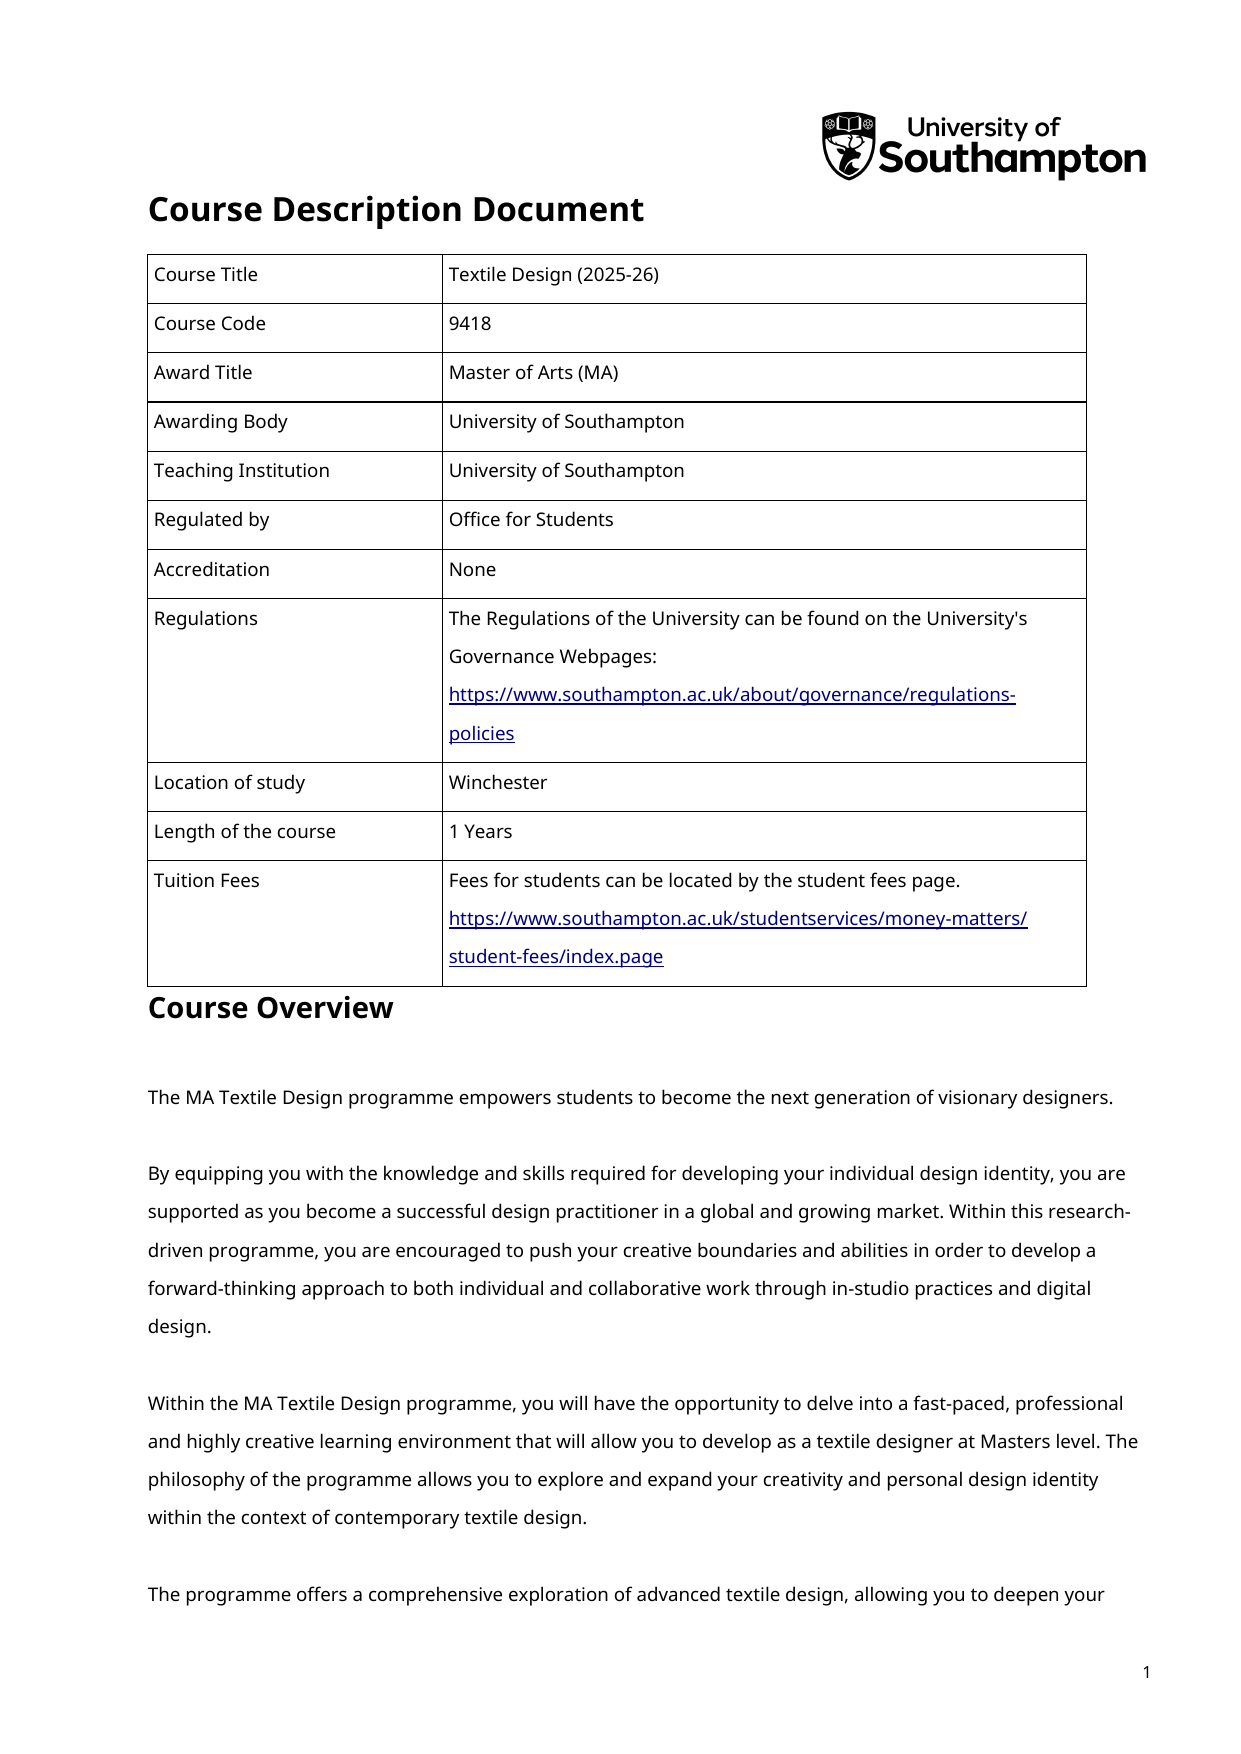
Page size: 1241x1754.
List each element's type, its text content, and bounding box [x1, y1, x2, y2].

table_cell Location of study [148, 763, 442, 811]
table_cell Teaching Institution [148, 452, 442, 500]
table_cell None [443, 550, 1086, 598]
table_cell The Regulations of the University can be found on the University's Governance Webpages: https://www.southampton.ac.uk/about/governance/regulations-policies [443, 599, 1086, 762]
table_cell Fees for students can be located by the student fees page. https://www.southampton.ac.uk/studentservices/money-matters/student-fees/index.page [443, 861, 1086, 986]
table_cell Length of the course [148, 812, 442, 860]
table_cell 9418 [443, 304, 1086, 352]
subtitle Course Description Document [148, 186, 1152, 231]
table_cell Master of Arts (MA) [443, 353, 1086, 401]
text The MA Textile Design programme empowers students to become the next generation of visionary designers. By equipping you with the knowledge and skills required for developing your individual design identity, you are supported as you become a successful design practitioner in a global and growing market. Within this research-driven programme, you are encouraged to push your creative boundaries and abilities in order to develop a forward-thinking approach to both individual and collaborative work through in-studio practices and digital design. Within the MA Textile Design programme, you will have the opportunity to delve into a fast-paced, professional and highly creative learning environment that will allow you to develop as a textile designer at Masters level. The philosophy of the programme allows you to explore and expand your creativity and personal design identity within the context of contemporary textile design. The programme offers a comprehensive exploration of advanced textile design, allowing you to deepen your [148, 1084, 1152, 1606]
table_header Textile Design (2025-26) [443, 255, 1086, 303]
table_cell Tuition Fees [148, 861, 442, 986]
table_cell Awarding Body [148, 403, 442, 451]
table_cell Winchester [443, 763, 1086, 811]
table_cell University of Southampton [443, 403, 1086, 451]
table_cell Office for Students [443, 501, 1086, 549]
table_cell Course Code [148, 304, 442, 352]
table_cell Accreditation [148, 550, 442, 598]
table_cell Award Title [148, 353, 442, 401]
table_header Course Title [148, 255, 442, 303]
table_cell University of Southampton [443, 452, 1086, 500]
table_cell Regulated by [148, 501, 442, 549]
table_cell 1 Years [443, 812, 1086, 860]
subtitle Course Overview [148, 987, 1152, 1027]
table_cell Regulations [148, 599, 442, 762]
